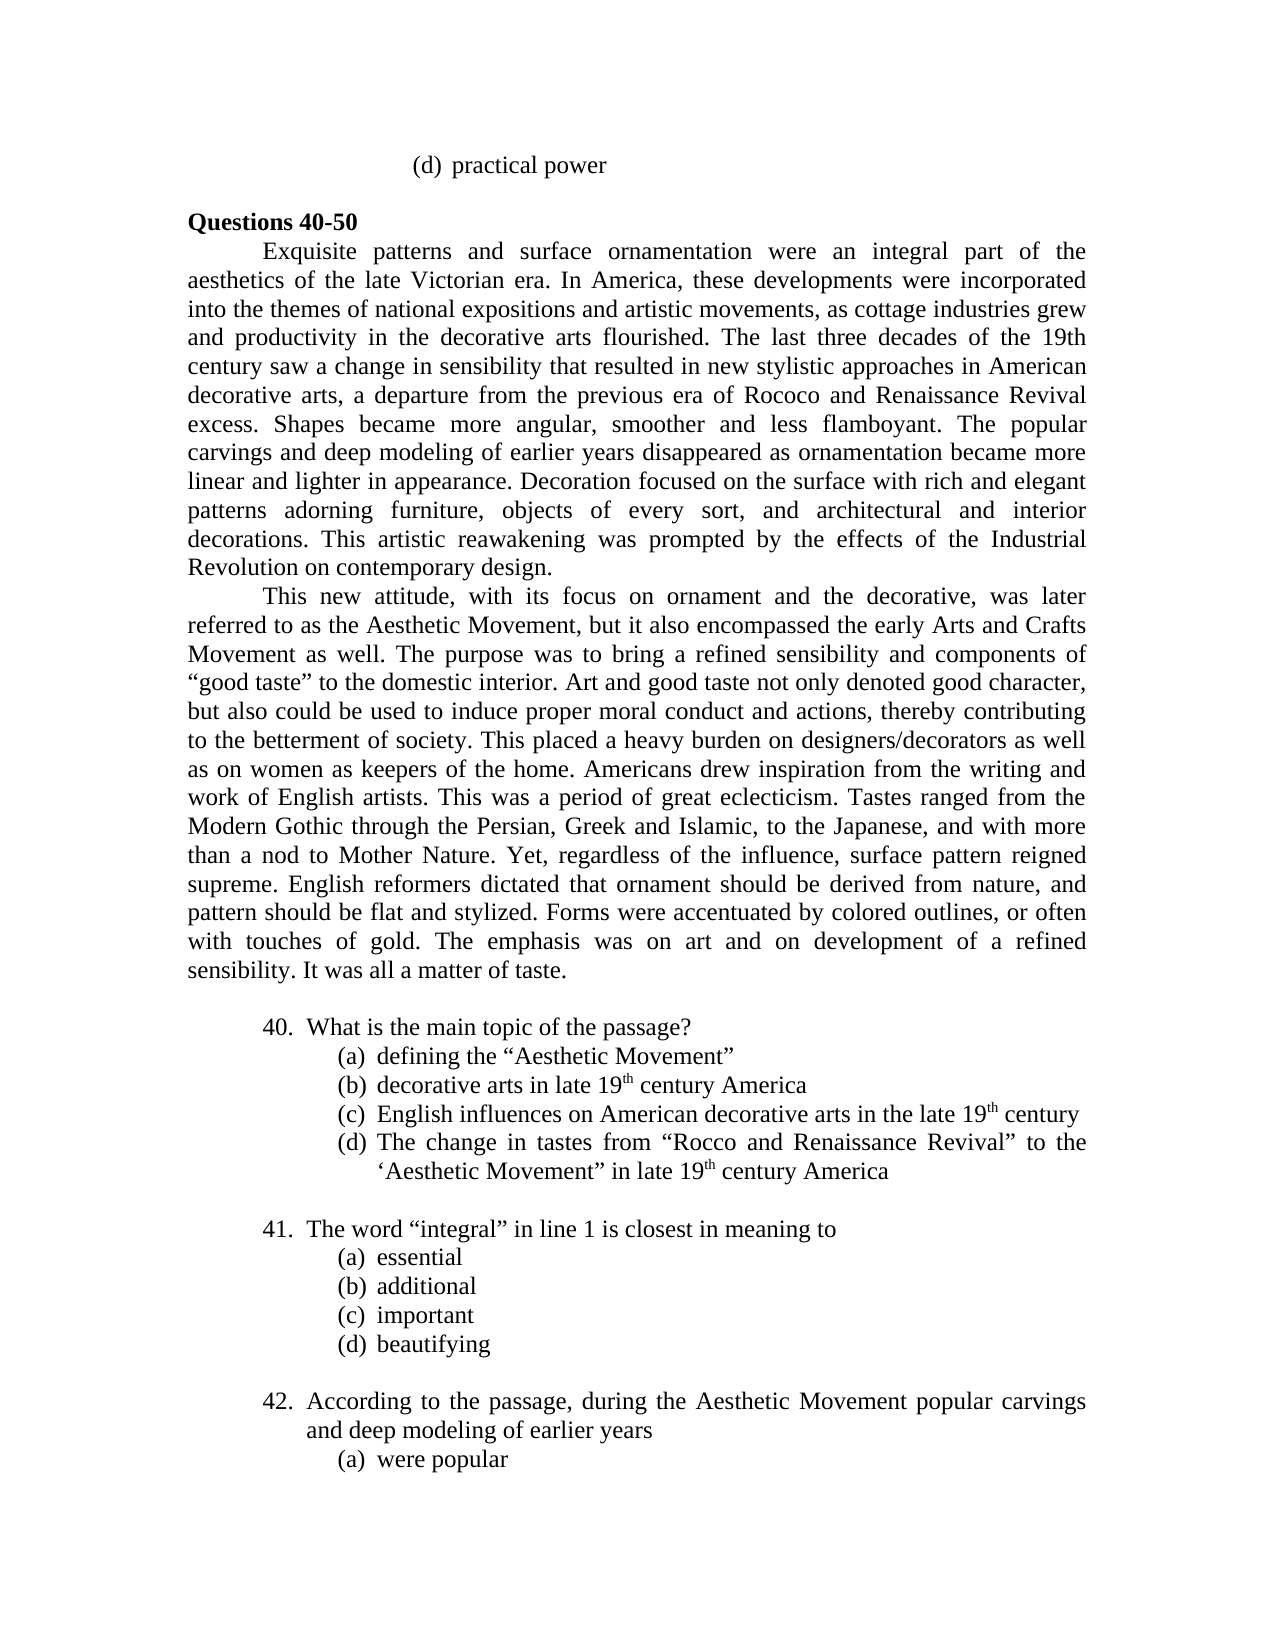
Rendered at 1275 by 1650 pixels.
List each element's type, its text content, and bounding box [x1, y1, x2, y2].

text Exquisite patterns and surface ornamentation were an integral part of the aesthetics of the late Victorian era. In America, these developments were incorporated into the themes of national expositions and artistic movements, as cottage industries grew and productivity in the decorative arts flourished. The last three decades of the 19th century saw a change in sensibility that resulted in new stylistic approaches in American decorative arts, a departure from the previous era of Rococo and Renaissance Revival excess. Shapes became more angular, smoother and less flamboyant. The popular carvings and deep modeling of earlier years disappeared as ornamentation became more linear and lighter in appearance. Decoration focused on the surface with rich and elegant patterns adorning furniture, objects of every sort, and architectural and interior decorations. This artistic reawakening was prompted by the effects of the Industrial Revolution on contemporary design. [187, 236, 1087, 581]
list were popular [337, 1444, 1087, 1472]
subtitle Questions 40-50 [187, 207, 1087, 236]
list According to the passage, during the Aesthetic Movement popular carvings and deep modeling of earlier years [262, 1386, 1087, 1444]
list additional [337, 1271, 1087, 1300]
list decorative arts in late 19th century America [337, 1070, 1087, 1099]
list The change in tastes from “Rocco and Renaissance Revival” to the ‘Aesthetic Movement” in late 19th century America [337, 1127, 1087, 1185]
list English influences on American decorative arts in the late 19th century [337, 1099, 1087, 1127]
list What is the main topic of the passage? [262, 1012, 1087, 1041]
list practical power [412, 150, 1087, 179]
text This new attitude, with its focus on ornament and the decorative, was later referred to as the Aesthetic Movement, but it also encompassed the early Arts and Crafts Movement as well. The purpose was to bring a refined sensibility and components of “good taste” to the domestic interior. Art and good taste not only denoted good character, but also could be used to induce proper moral conduct and actions, thereby contributing to the betterment of society. This placed a heavy burden on designers/decorators as well as on women as keepers of the home. Americans drew inspiration from the writing and work of English artists. This was a period of great eclecticism. Tastes ranged from the Modern Gothic through the Persian, Greek and Islamic, to the Japanese, and with more than a nod to Mother Nature. Yet, regardless of the influence, surface pattern reigned supreme. English reformers dictated that ornament should be derived from nature, and pattern should be flat and stylized. Forms were accentuated by colored outlines, or often with touches of gold. The emphasis was on art and on development of a refined sensibility. It was all a matter of taste. [187, 581, 1087, 984]
list essential [337, 1242, 1087, 1271]
list defining the “Aesthetic Movement” [337, 1041, 1087, 1070]
list The word “integral” in line 1 is closest in meaning to [262, 1214, 1087, 1242]
list important [337, 1300, 1087, 1329]
list beautifying [337, 1329, 1087, 1357]
